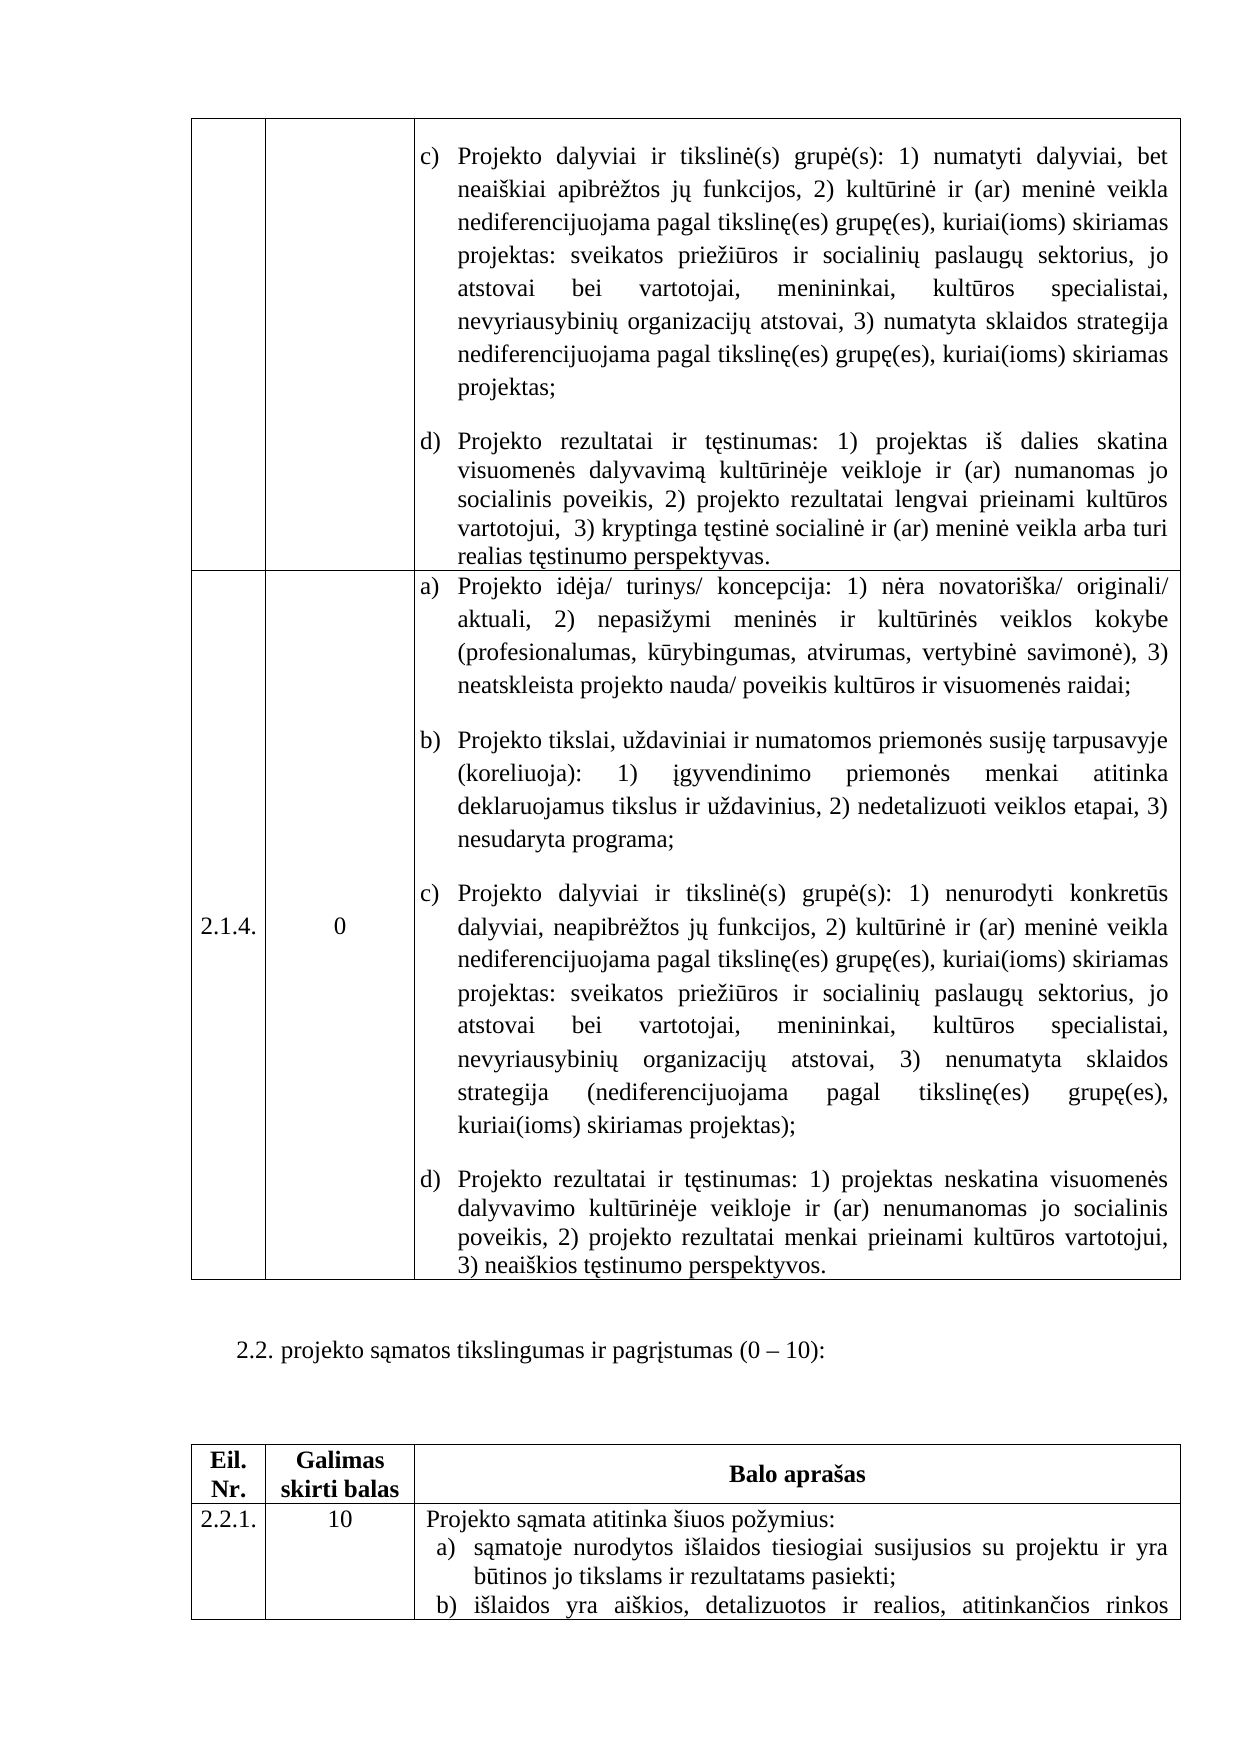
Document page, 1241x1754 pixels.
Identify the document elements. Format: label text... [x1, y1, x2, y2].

table_header Eil. Nr. [192, 1445, 265, 1503]
text 2.2. projekto sąmatos tikslingumas ir pagrįstumas (0 – 10): [236, 1335, 1181, 1364]
table_header Balo aprašas [415, 1445, 1180, 1503]
table_cell [192, 119, 265, 570]
table_cell 10 [266, 1504, 414, 1619]
table_cell 2.2.1. [192, 1504, 265, 1619]
table_cell Projekto sąmata atitinka šiuos požymius: a) sąmatoje nurodytos išlaidos tiesiogiai susijusios su projektu ir yra būtinos jo tikslams ir rezultatams pasiekti; b) išlaidos yra aiškios, detalizuotos ir realios, atitinkančios rinkos [415, 1504, 1180, 1619]
table_cell c) Projekto dalyviai ir tikslinė(s) grupė(s): 1) numatyti dalyviai, bet neaiškiai apibrėžtos jų funkcijos, 2) kultūrinė ir (ar) meninė veikla nediferencijuojama pagal tikslinę(es) grupę(es), kuriai(ioms) skiriamas projektas: sveikatos priežiūros ir socialinių paslaugų sektorius, jo atstovai bei vartotojai, menininkai, kultūros specialistai, nevyriausybinių organizacijų atstovai, 3) numatyta sklaidos strategija nediferencijuojama pagal tikslinę(es) grupę(es), kuriai(ioms) skiriamas projektas; d) Projekto rezultatai ir tęstinumas: 1) projektas iš dalies skatina visuomenės dalyvavimą kultūrinėje veikloje ir (ar) numanomas jo socialinis poveikis, 2) projekto rezultatai lengvai prieinami kultūros vartotojui, 3) kryptinga tęstinė socialinė ir (ar) meninė veikla arba turi realias tęstinumo perspektyvas. [415, 119, 1180, 570]
table_cell 2.1.4. [192, 571, 265, 1279]
table_header Galimas skirti balas [266, 1445, 414, 1503]
table_cell [266, 119, 414, 570]
table_cell a) Projekto idėja/ turinys/ koncepcija: 1) nėra novatoriška/ originali/ aktuali, 2) nepasižymi meninės ir kultūrinės veiklos kokybe (profesionalumas, kūrybingumas, atvirumas, vertybinė savimonė), 3) neatskleista projekto nauda/ poveikis kultūros ir visuomenės raidai; b) Projekto tikslai, uždaviniai ir numatomos priemonės susiję tarpusavyje (koreliuoja): 1) įgyvendinimo priemonės menkai atitinka deklaruojamus tikslus ir uždavinius, 2) nedetalizuoti veiklos etapai, 3) nesudaryta programa; c) Projekto dalyviai ir tikslinė(s) grupė(s): 1) nenurodyti konkretūs dalyviai, neapibrėžtos jų funkcijos, 2) kultūrinė ir (ar) meninė veikla nediferencijuojama pagal tikslinę(es) grupę(es), kuriai(ioms) skiriamas projektas: sveikatos priežiūros ir socialinių paslaugų sektorius, jo atstovai bei vartotojai, menininkai, kultūros specialistai, nevyriausybinių organizacijų atstovai, 3) nenumatyta sklaidos strategija (nediferencijuojama pagal tikslinę(es) grupę(es), kuriai(ioms) skiriamas projektas); d) Projekto rezultatai ir tęstinumas: 1) projektas neskatina visuomenės dalyvavimo kultūrinėje veikloje ir (ar) nenumanomas jo socialinis poveikis, 2) projekto rezultatai menkai prieinami kultūros vartotojui, 3) neaiškios tęstinumo perspektyvos. [415, 571, 1180, 1279]
table_cell 0 [266, 571, 414, 1279]
